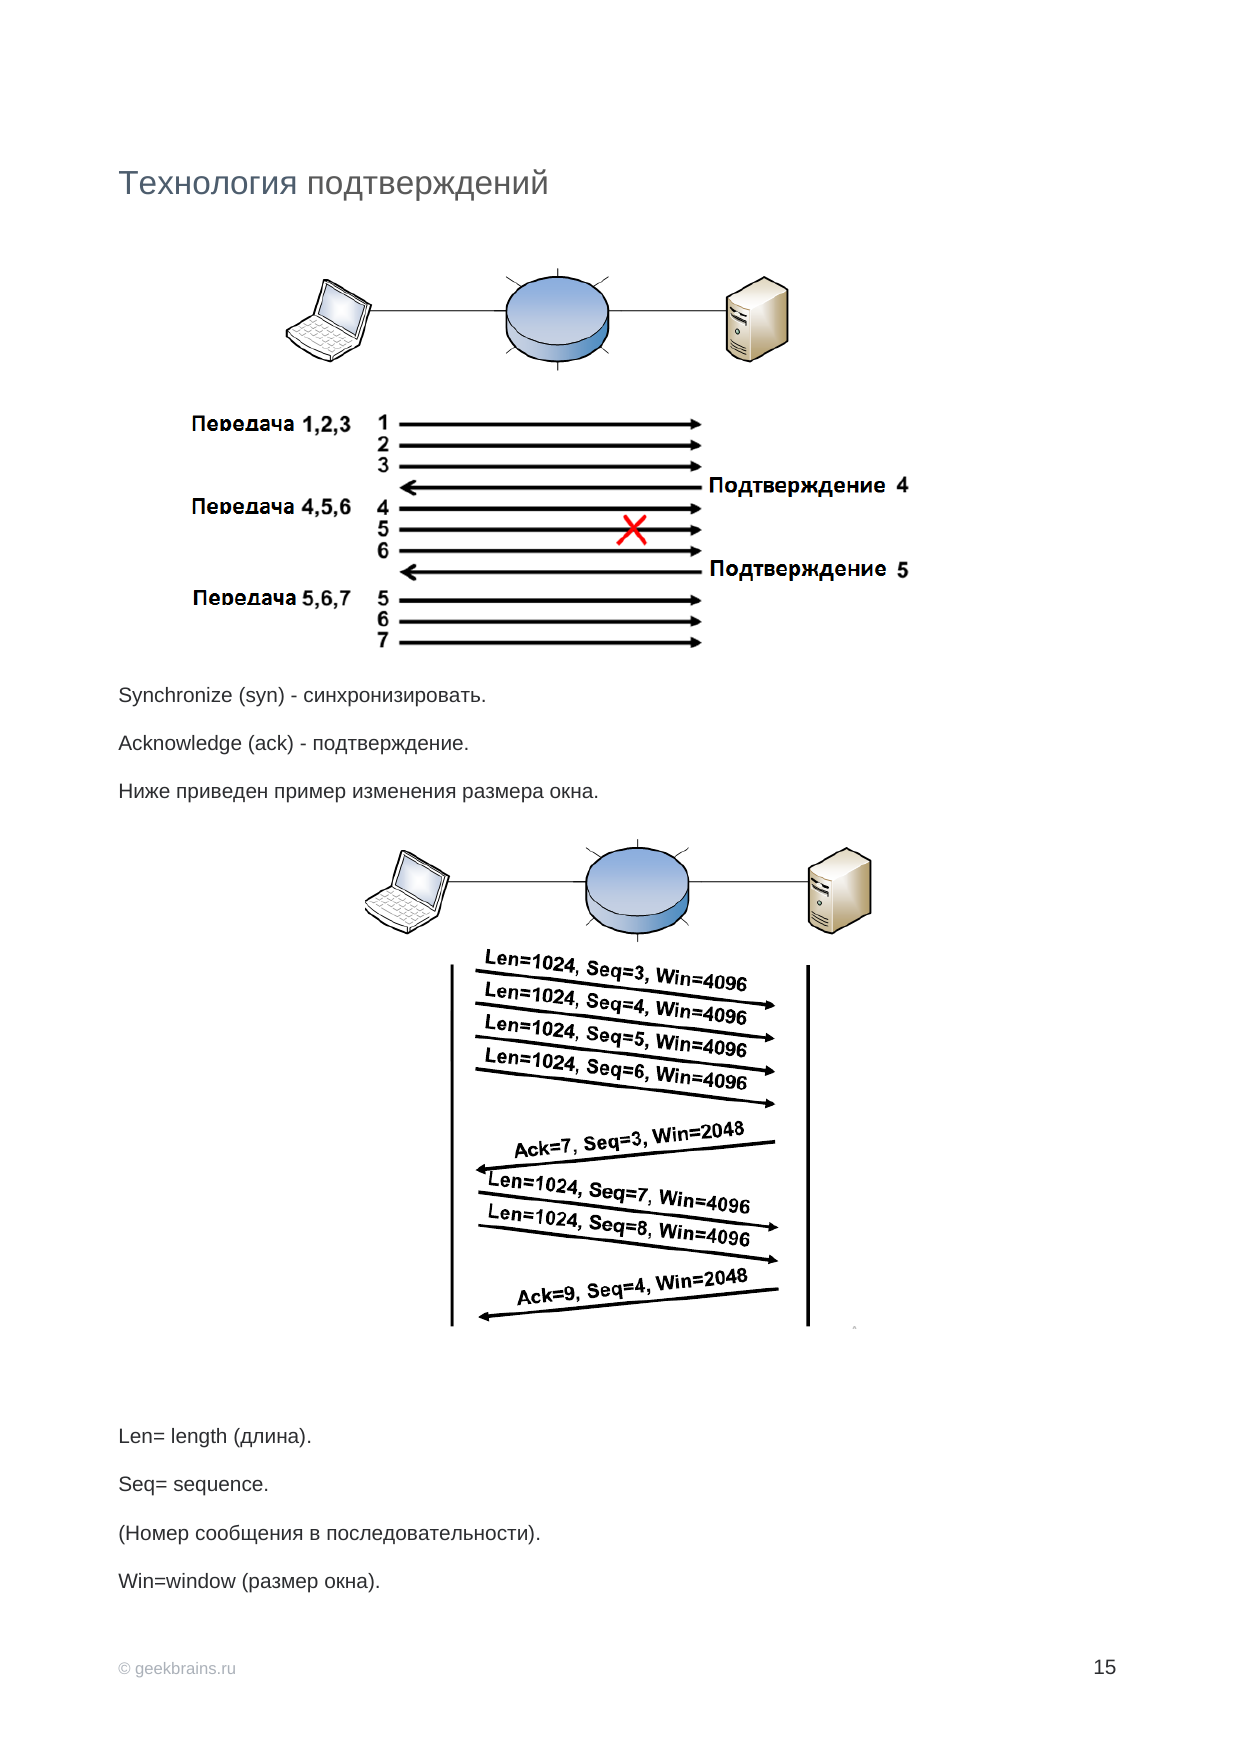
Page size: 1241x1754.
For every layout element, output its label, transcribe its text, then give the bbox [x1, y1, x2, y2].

text Len= length (длина). [118, 1424, 1122, 1448]
text Seq= sequence. [118, 1472, 1122, 1496]
picture [118, 227, 925, 659]
text Acknowledge (ack) - подтверждение. [118, 731, 1122, 755]
text (Номер сообщения в последовательности). [118, 1520, 1122, 1544]
text Ниже приведен пример изменения размера окна. [118, 779, 1122, 803]
picture [343, 827, 897, 1400]
subtitle Технология подтверждений [118, 163, 1122, 201]
text Synchronize (syn) - синхронизировать. [118, 683, 1122, 707]
text Win=window (размер окна). [118, 1569, 1122, 1593]
